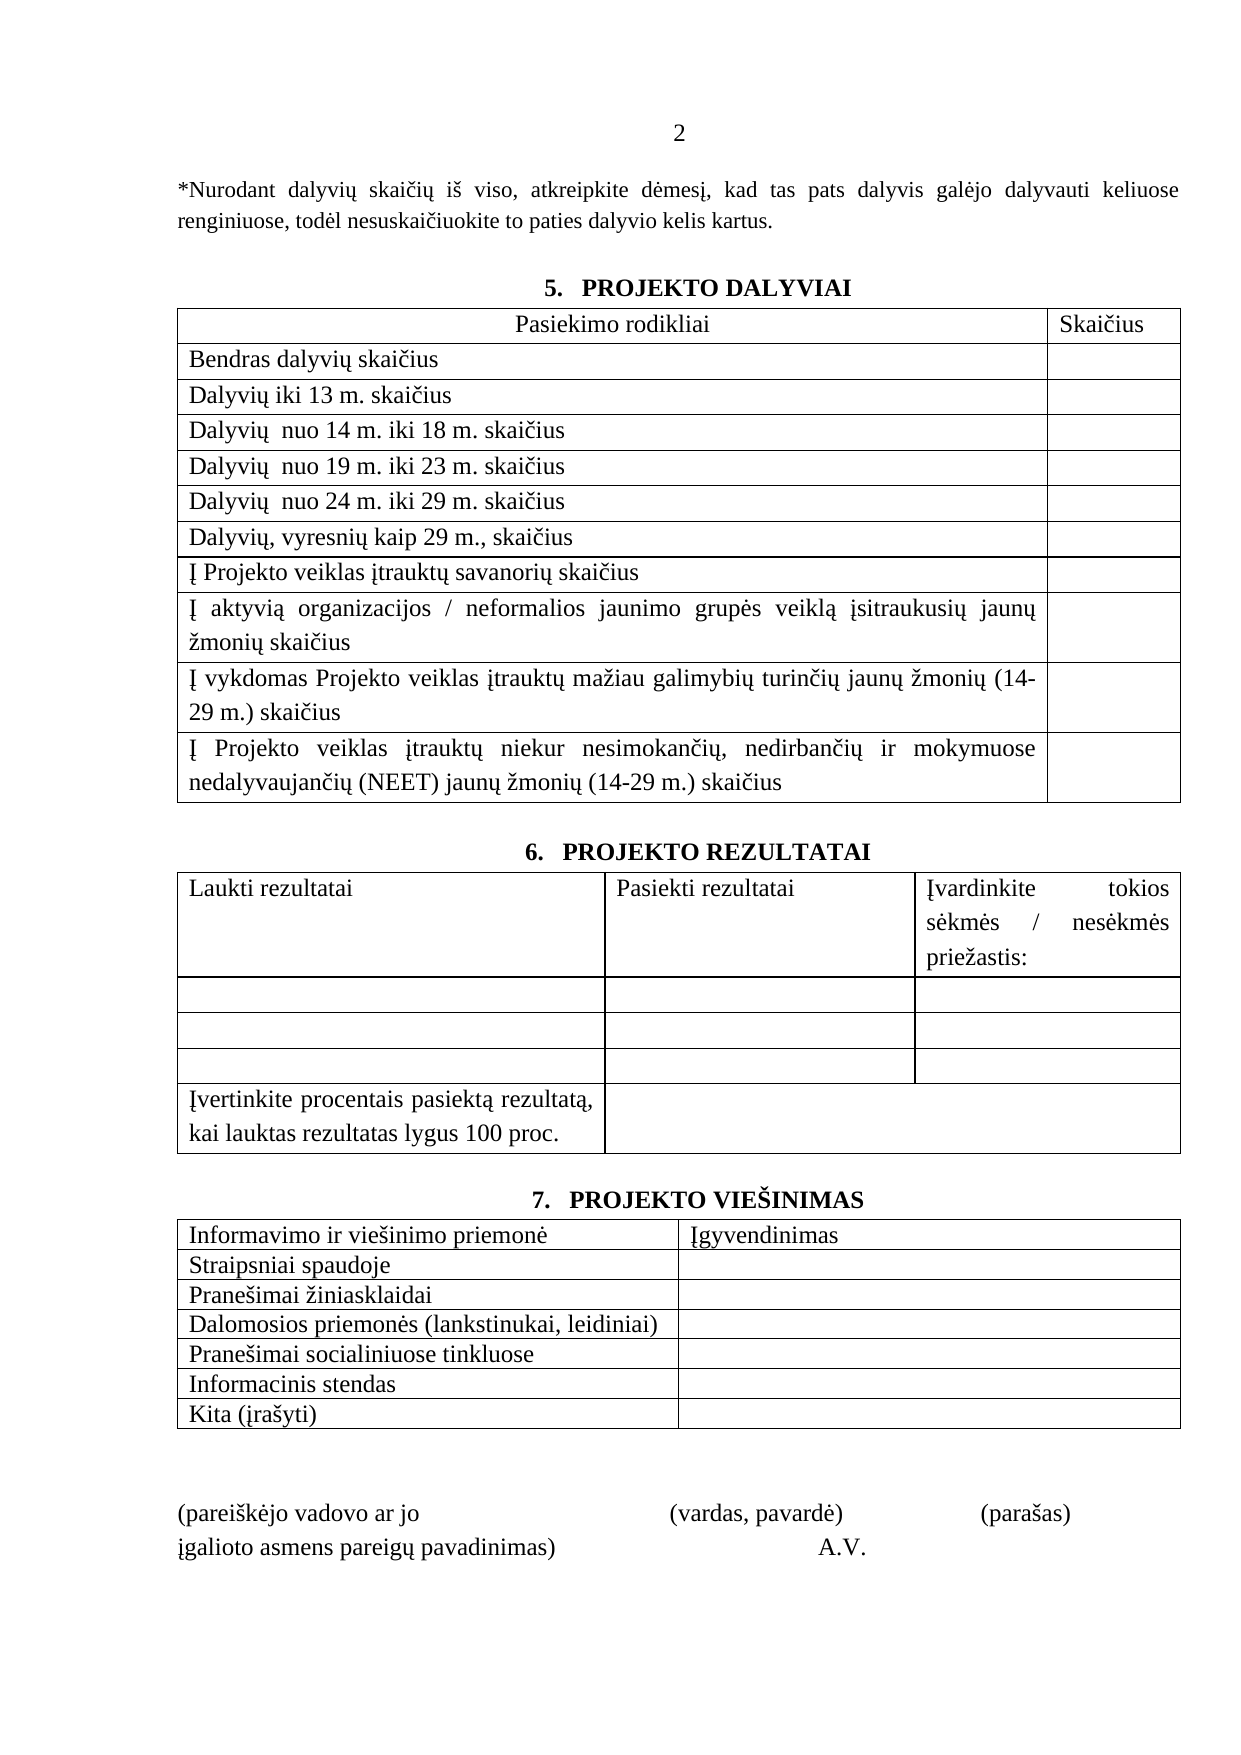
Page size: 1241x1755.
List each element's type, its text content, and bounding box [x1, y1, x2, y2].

table_cell Informacinis stendas [178, 1369, 678, 1398]
table_cell [178, 978, 604, 1012]
table_cell [916, 1013, 1180, 1047]
table_header Informavimo ir viešinimo priemonė [178, 1220, 678, 1249]
table_cell [679, 1310, 1180, 1338]
table_cell Pranešimai žiniasklaidai [178, 1280, 678, 1308]
table_cell Dalyvių iki 13 m. skaičius [178, 380, 1047, 414]
table_header Įvardinkite tokios sėkmės / nesėkmės priežastis: [916, 873, 1180, 976]
table_cell [679, 1369, 1180, 1398]
text 7. PROJEKTO VIEŠINIMAS [215, 1185, 1181, 1213]
table_header Pasiekti rezultatai [606, 873, 914, 976]
table_cell [606, 1084, 1180, 1153]
table_cell Į Projekto veiklas įtrauktų savanorių skaičius [178, 558, 1047, 592]
table_cell Pranešimai socialiniuose tinkluose [178, 1339, 678, 1368]
table_cell [178, 1049, 604, 1083]
table_cell Į aktyvią organizacijos / neformalios jaunimo grupės veiklą įsitraukusių jaunų žmonių skaičius [178, 593, 1047, 662]
table_cell [1048, 415, 1180, 450]
text *Nurodant dalyvių skaičių iš viso, atkreipkite dėmesį, kad tas pats dalyvis galėjo dalyvauti keliuose renginiuose, todėl nesuskaičiuokite to paties dalyvio kelis kartus. [177, 176, 1181, 233]
table_header Laukti rezultatai [178, 873, 604, 976]
table_cell [1048, 522, 1180, 556]
table_cell [1048, 486, 1180, 521]
table_cell Įvertinkite procentais pasiektą rezultatą, kai lauktas rezultatas lygus 100 proc. [178, 1084, 604, 1153]
table_cell [1048, 451, 1180, 485]
table_cell [178, 1013, 604, 1047]
text 6. PROJEKTO REZULTATAI [215, 837, 1181, 866]
table_cell [1048, 733, 1180, 802]
table_cell [679, 1399, 1180, 1428]
table_cell [916, 978, 1180, 1012]
text 5. PROJEKTO DALYVIAI [215, 273, 1181, 302]
table_cell [1048, 663, 1180, 732]
table_cell Dalyvių, vyresnių kaip 29 m., skaičius [178, 522, 1047, 556]
table_cell Dalyvių nuo 19 m. iki 23 m. skaičius [178, 451, 1047, 485]
table_cell [1048, 558, 1180, 592]
table_cell [679, 1280, 1180, 1308]
text įgalioto asmens pareigų pavadinimas) A.V. [177, 1532, 1181, 1561]
table_cell Dalomosios priemonės (lankstinukai, leidiniai) [178, 1310, 678, 1338]
text (pareiškėjo vadovo ar jo (vardas, pavardė) (parašas) [177, 1498, 1181, 1526]
table_cell Dalyvių nuo 14 m. iki 18 m. skaičius [178, 415, 1047, 450]
table_cell Straipsniai spaudoje [178, 1250, 678, 1279]
table_cell [679, 1250, 1180, 1279]
table_cell [1048, 380, 1180, 414]
table_header Įgyvendinimas [679, 1220, 1180, 1249]
table_cell [1048, 593, 1180, 662]
table_cell [606, 1013, 914, 1047]
table_header Skaičius [1048, 309, 1180, 343]
table_cell Bendras dalyvių skaičius [178, 344, 1047, 379]
table_cell [1048, 344, 1180, 379]
table_cell Kita (įrašyti) [178, 1399, 678, 1428]
table_cell Dalyvių nuo 24 m. iki 29 m. skaičius [178, 486, 1047, 521]
table_header Pasiekimo rodikliai [178, 309, 1047, 343]
table_cell Į Projekto veiklas įtrauktų niekur nesimokančių, nedirbančių ir mokymuose nedalyvaujančių (NEET) jaunų žmonių (14-29 m.) skaičius [178, 733, 1047, 802]
table_cell Į vykdomas Projekto veiklas įtrauktų mažiau galimybių turinčių jaunų žmonių (14-29 m.) skaičius [178, 663, 1047, 732]
table_cell [606, 1049, 914, 1083]
table_cell [679, 1339, 1180, 1368]
table_cell [606, 978, 914, 1012]
table_cell [916, 1049, 1180, 1083]
